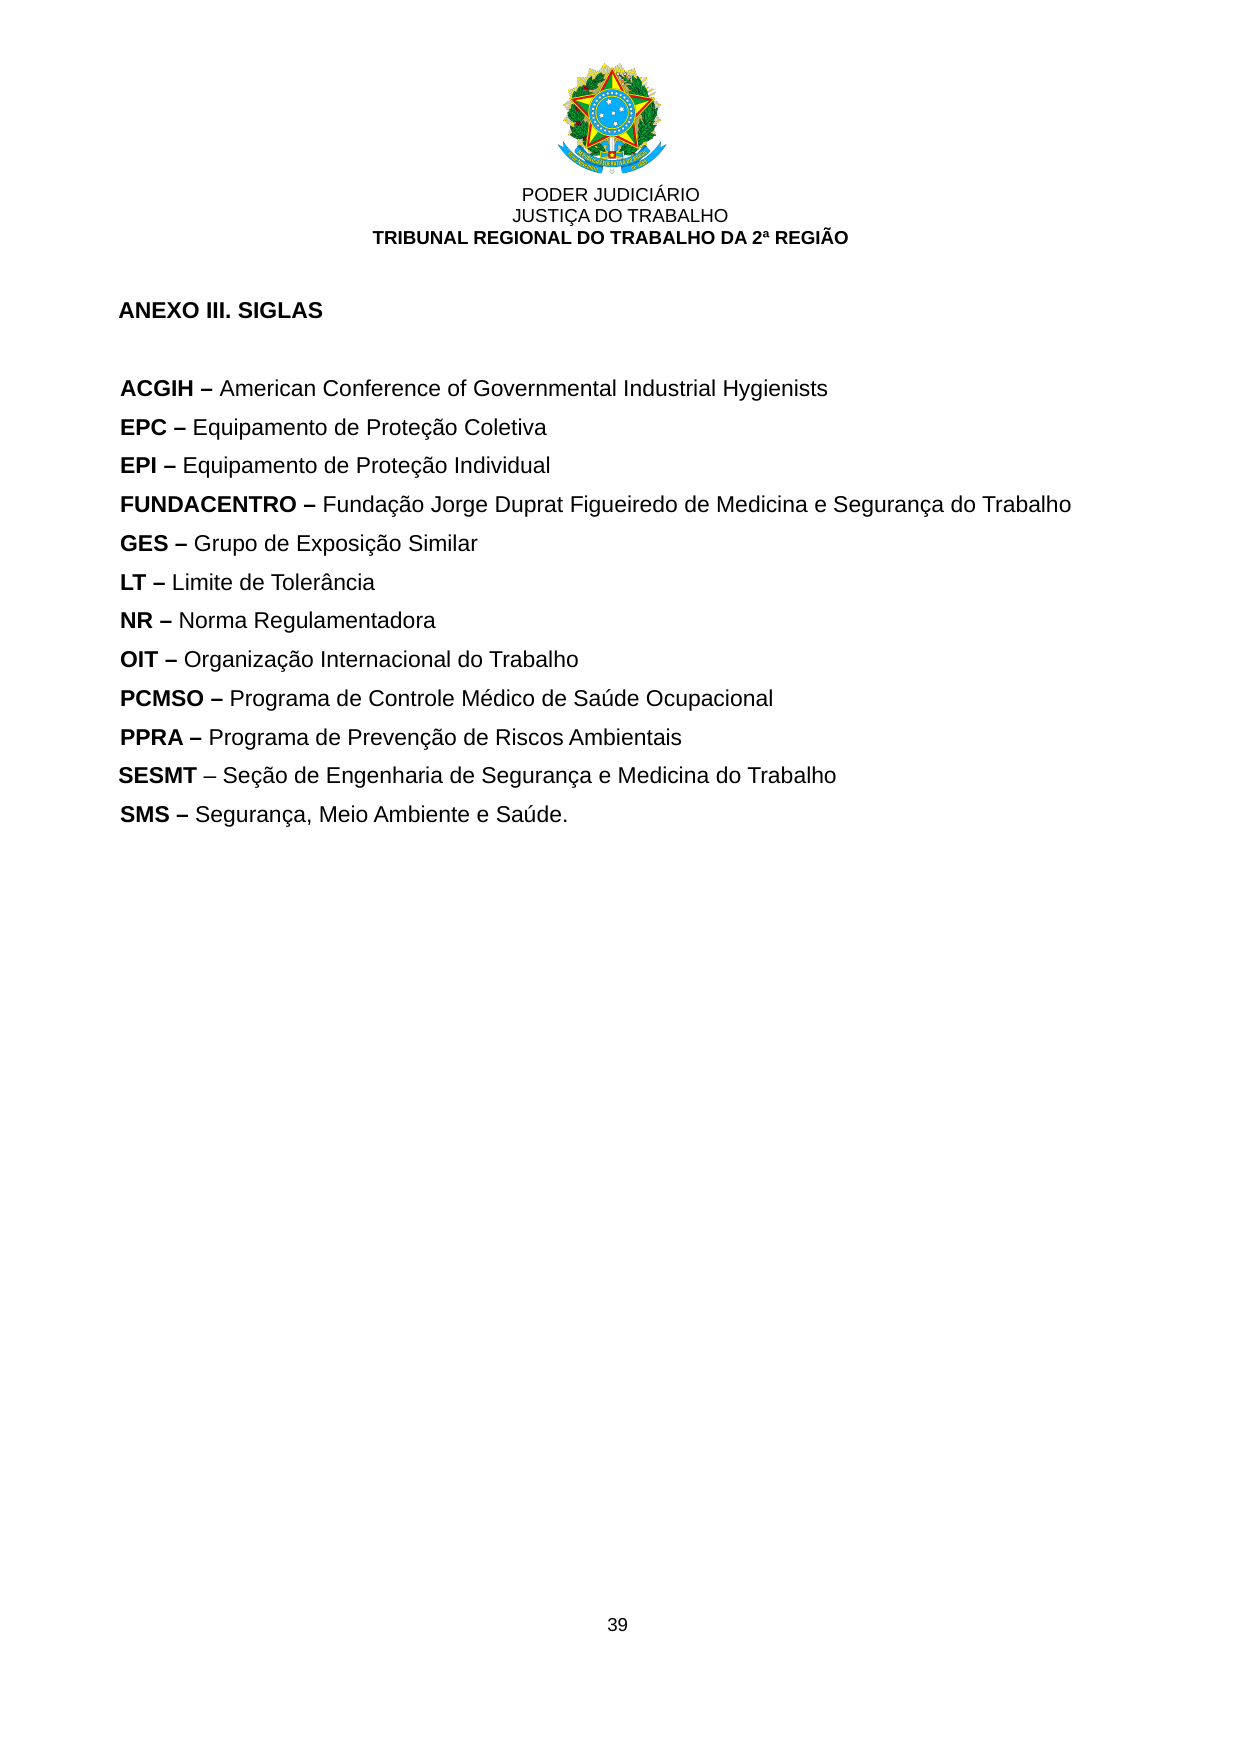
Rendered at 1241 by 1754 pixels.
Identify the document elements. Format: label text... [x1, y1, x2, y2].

text SMS – Segurança, Meio Ambiente e Saúde. [120, 801, 1122, 827]
text EPI – Equipamento de Proteção Individual [120, 452, 1122, 479]
text EPC – Equipamento de Proteção Coletiva [120, 414, 1122, 440]
text GES – Grupo de Exposição Similar [120, 530, 1122, 556]
subtitle ANEXO III. SIGLAS [118, 297, 1122, 324]
text ACGIH – American Conference of Governmental Industrial Hygienists [120, 375, 1122, 401]
text SESMT – Seção de Engenharia de Segurança e Medicina do Trabalho [118, 762, 1122, 789]
text PPRA – Programa de Prevenção de Riscos Ambientais [120, 724, 1122, 750]
text FUNDACENTRO – Fundação Jorge Duprat Figueiredo de Medicina e Segurança do Trabalho [120, 491, 1122, 517]
text OIT – Organização Internacional do Trabalho [120, 646, 1122, 672]
text PCMSO – Programa de Controle Médico de Saúde Ocupacional [120, 685, 1122, 711]
text LT – Limite de Tolerância [120, 569, 1122, 595]
text NR – Norma Regulamentadora [120, 607, 1122, 634]
